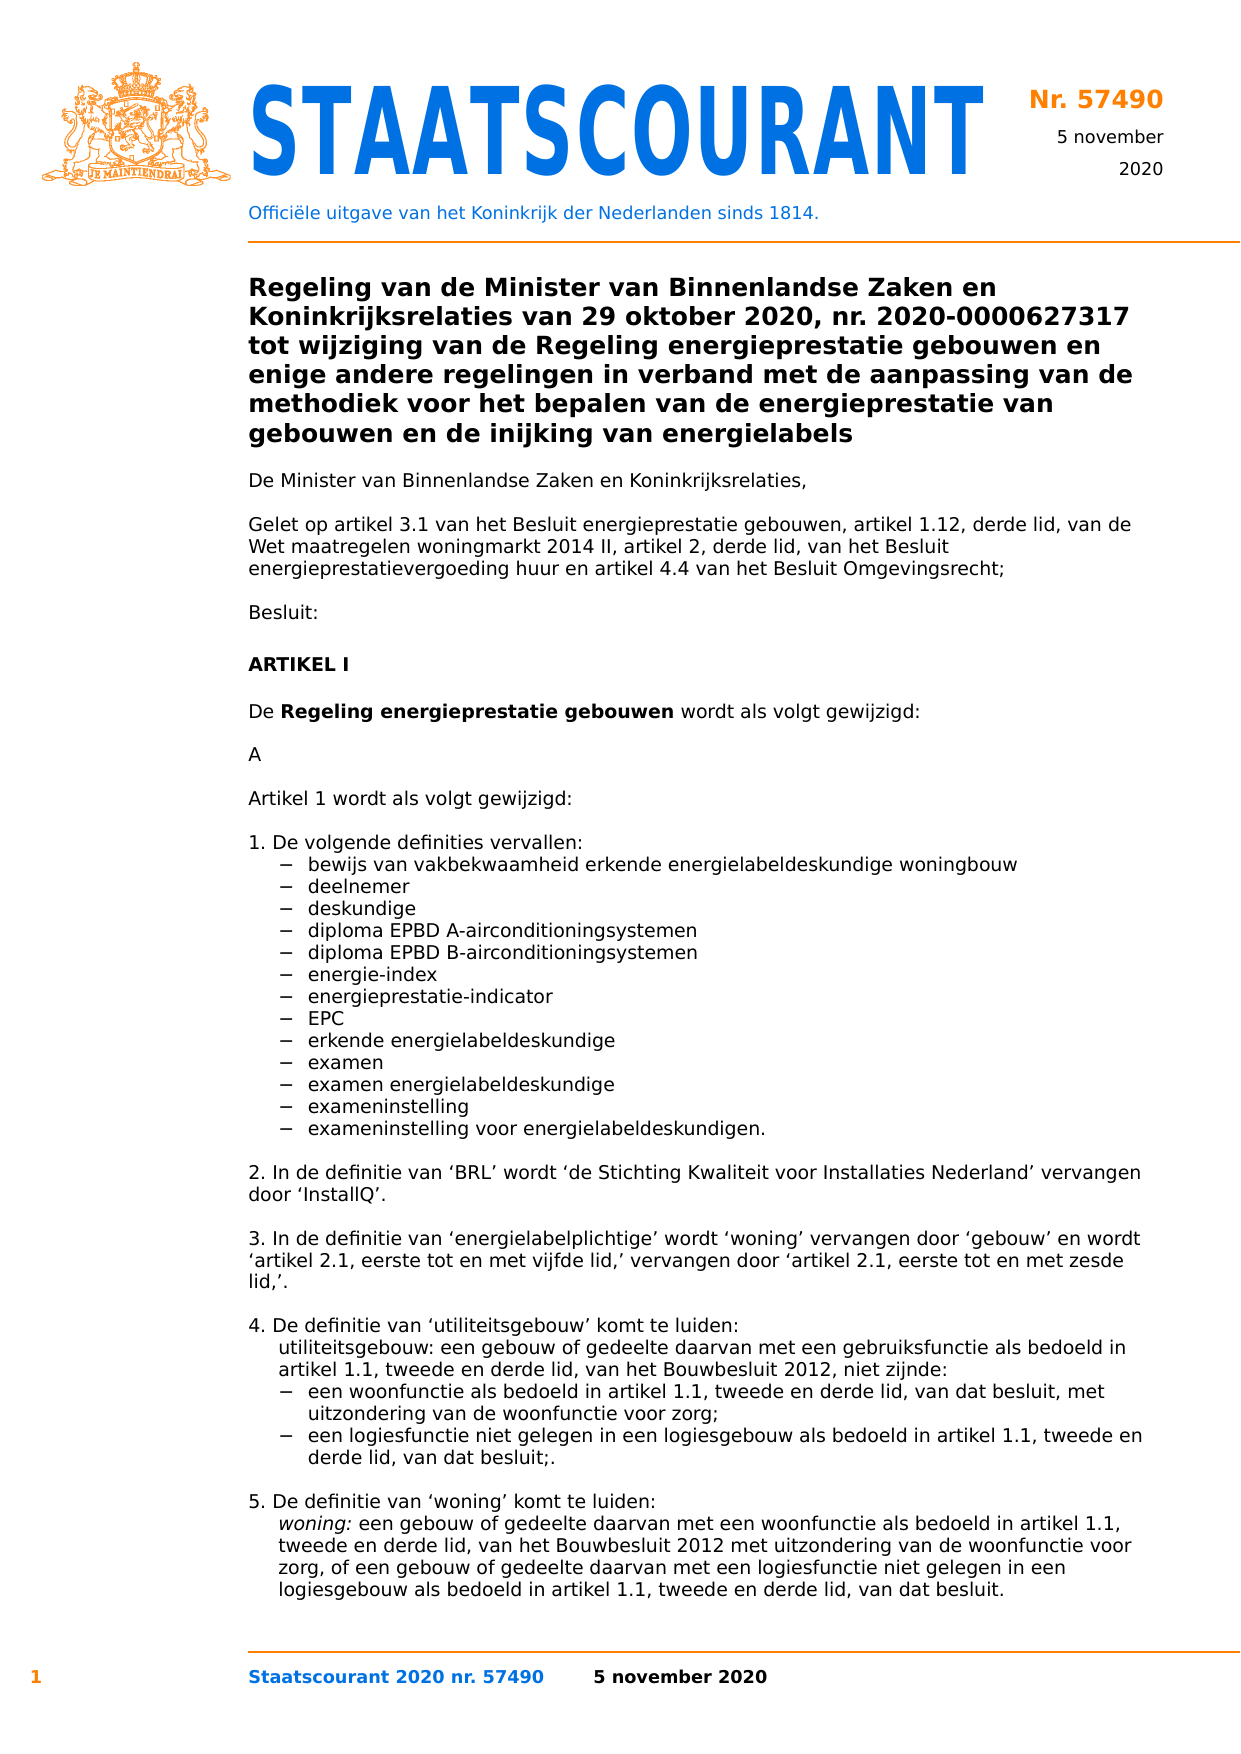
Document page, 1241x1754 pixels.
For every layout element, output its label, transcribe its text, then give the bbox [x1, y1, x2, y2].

text − een woonfunctie als bedoeld in artikel 1.1, tweede en derde lid, van dat besluit, met uitzondering van de woonfunctie voor zorg; [278, 1381, 1163, 1425]
text utiliteitsgebouw: een gebouw of gedeelte daarvan met een gebruiksfunctie als bedoeld in artikel 1.1, tweede en derde lid, van het Bouwbesluit 2012, niet zijnde: [278, 1337, 1163, 1381]
table_cell 5 november [998, 121, 1240, 153]
text 2. In de definitie van ‘BRL’ wordt ‘de Stichting Kwaliteit voor Installaties Nederland’ vervangen door ‘InstallQ’. [248, 1162, 1163, 1206]
text − diploma EPBD A-airconditioningsystemen [278, 920, 1163, 942]
text De Minister van Binnenlandse Zaken en Koninkrijksrelaties, [248, 470, 1163, 492]
text − energie-index [278, 964, 1163, 986]
text − diploma EPBD B-airconditioningsystemen [278, 942, 1163, 964]
text − examen energielabeldeskundige [278, 1074, 1163, 1096]
subtitle Regeling van de Minister van Binnenlandse Zaken en Koninkrijksrelaties van 29 oktober 2020, nr. 2020-0000627317 tot wijziging van de Regeling energieprestatie gebouwen en enige andere regelingen in verband met de aanpassing van de methodiek voor het bepalen van de energieprestatie van gebouwen en de inijking van energielabels [248, 273, 1163, 448]
text − erkende energielabeldeskundige [278, 1030, 1163, 1052]
text A [248, 744, 1163, 766]
picture [41, 62, 231, 186]
text − examen [278, 1052, 1163, 1074]
subtitle ARTIKEL I [248, 653, 1163, 676]
table_cell 2020 [998, 153, 1240, 203]
text 1. De volgende definities vervallen: [248, 832, 1163, 854]
text − een logiesfunctie niet gelegen in een logiesgebouw als bedoeld in artikel 1.1, tweede en derde lid, van dat besluit;. [278, 1425, 1163, 1469]
table_header Nr. 57490 [998, 62, 1240, 121]
text − deskundige [278, 898, 1163, 920]
text − exameninstelling [278, 1096, 1163, 1118]
text − energieprestatie-indicator [278, 986, 1163, 1008]
text − deelnemer [278, 876, 1163, 898]
text Gelet op artikel 3.1 van het Besluit energieprestatie gebouwen, artikel 1.12, derde lid, van de Wet maatregelen woningmarkt 2014 II, artikel 2, derde lid, van het Besluit energieprestatievergoeding huur en artikel 4.4 van het Besluit Omgevingsrecht; [248, 514, 1163, 580]
text De Regeling energieprestatie gebouwen wordt als volgt gewijzigd: [248, 701, 1163, 722]
text − exameninstelling voor energielabeldeskundigen. [278, 1118, 1163, 1140]
text 4. De definitie van ‘utiliteitsgebouw’ komt te luiden: [248, 1315, 1163, 1337]
text Artikel 1 wordt als volgt gewijzigd: [248, 788, 1163, 810]
text 3. In de definitie van ‘energielabelplichtige’ wordt ‘woning’ vervangen door ‘gebouw’ en wordt ‘artikel 2.1, eerste tot en met vijfde lid,’ vervangen door ‘artikel 2.1, eerste tot en met zesde lid,’. [248, 1227, 1163, 1293]
table_header [25, 62, 248, 241]
text 5. De definitie van ‘woning’ komt te luiden: [248, 1491, 1163, 1513]
text − bewijs van vakbekwaamheid erkende energielabeldeskundige woningbouw [278, 854, 1163, 876]
text woning: een gebouw of gedeelte daarvan met een woonfunctie als bedoeld in artikel 1.1, tweede en derde lid, van het Bouwbesluit 2012 met uitzondering van de woonfunctie voor zorg, of een gebouw of gedeelte daarvan met een logiesfunctie niet gelegen in een logiesgebouw als bedoeld in artikel 1.1, tweede en derde lid, van dat besluit. [278, 1513, 1163, 1601]
table_cell Officiële uitgave van het Koninkrijk der Nederlanden sinds 1814. [248, 203, 1240, 241]
table_header STAATSCOURANT [248, 62, 998, 203]
text Besluit: [248, 602, 1163, 623]
text − EPC [278, 1008, 1163, 1030]
